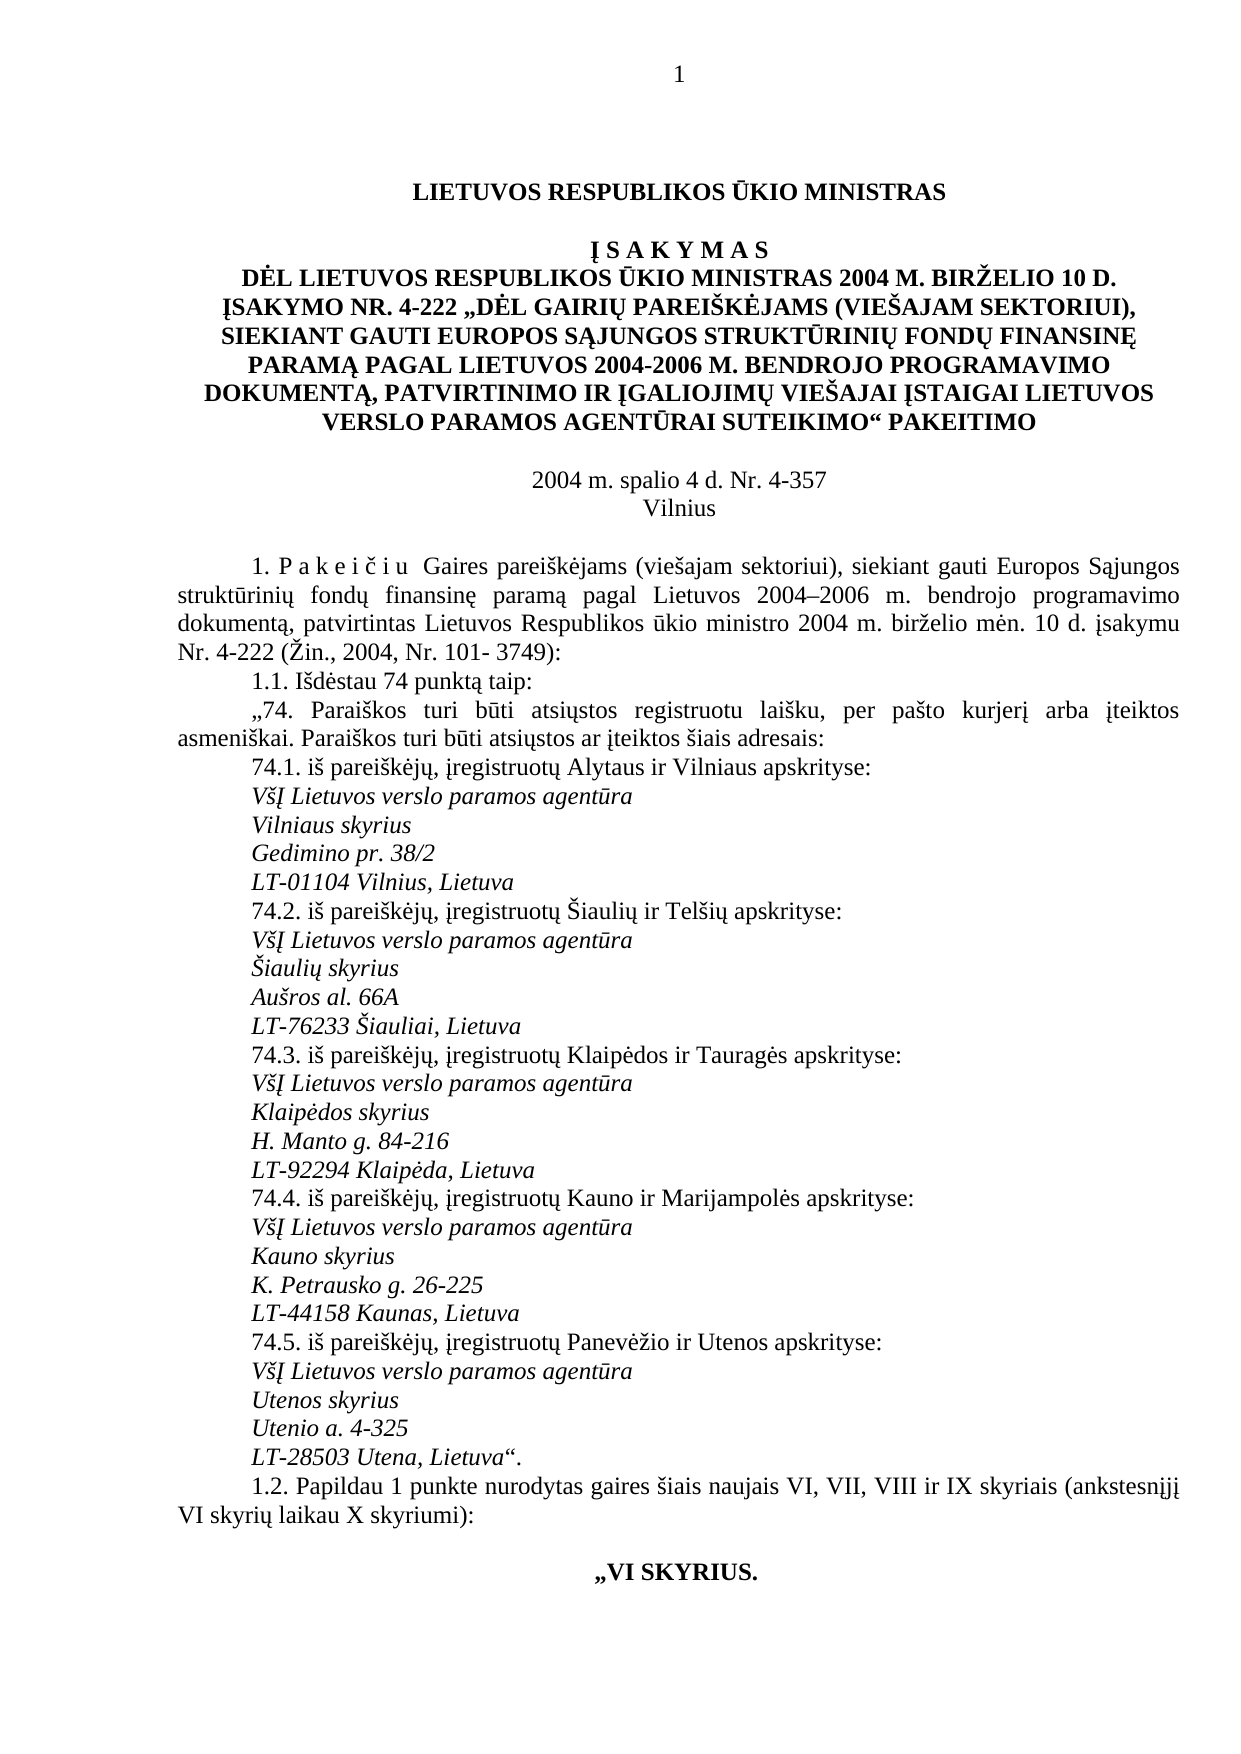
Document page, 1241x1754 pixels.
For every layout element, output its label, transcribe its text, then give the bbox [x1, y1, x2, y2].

text Šiaulių skyrius [177, 953, 1181, 982]
text VšĮ Lietuvos verslo paramos agentūra [177, 781, 1181, 810]
text VšĮ Lietuvos verslo paramos agentūra [177, 925, 1181, 953]
text H. Manto g. 84-216 [177, 1126, 1181, 1155]
text 1. Pakeičiu Gaires pareiškėjams (viešajam sektoriui), siekiant gauti Europos Sąjungos struktūrinių fondų finansinę paramą pagal Lietuvos 2004–2006 m. bendrojo programavimo dokumentą, patvirtintas Lietuvos Respublikos ūkio ministro 2004 m. birželio mėn. 10 d. įsakymu Nr. 4-222 (Žin., 2004, Nr. 101- 3749): [177, 551, 1181, 666]
text Aušros al. 66A [177, 982, 1181, 1011]
text LT-76233 Šiauliai, Lietuva [177, 1011, 1181, 1040]
text VšĮ Lietuvos verslo paramos agentūra [177, 1068, 1181, 1097]
text LT-44158 Kaunas, Lietuva [177, 1298, 1181, 1327]
text VšĮ Lietuvos verslo paramos agentūra [177, 1356, 1181, 1385]
text 74.5. iš pareiškėjų, įregistruotų Panevėžio ir Utenos apskrityse: [177, 1327, 1181, 1356]
text K. Petrausko g. 26-225 [177, 1270, 1181, 1298]
text LIETUVOS RESPUBLIKOS ŪKIO MINISTRAS [177, 177, 1181, 206]
text Gedimino pr. 38/2 [177, 838, 1181, 867]
text 1.1. Išdėstau 74 punktą taip: [177, 666, 1181, 695]
text Utenos skyrius [177, 1385, 1181, 1413]
text „74. Paraiškos turi būti atsiųstos registruotu laišku, per pašto kurjerį arba įteiktos asmeniškai. Paraiškos turi būti atsiųstos ar įteiktos šiais adresais: [177, 695, 1181, 752]
text Į S A K Y M A S [177, 235, 1181, 263]
text Kauno skyrius [177, 1241, 1181, 1270]
text LT-28503 Utena, Lietuva“. [177, 1442, 1181, 1471]
text Vilniaus skyrius [177, 810, 1181, 838]
text „VI skyrius. [177, 1557, 1181, 1586]
text 1.2. Papildau 1 punkte nurodytas gaires šiais naujais VI, VII, VIII ir IX skyriais (ankstesnįjį VI skyrių laikau X skyriumi): [177, 1471, 1181, 1528]
text 74.2. iš pareiškėjų, įregistruotų Šiaulių ir Telšių apskrityse: [177, 896, 1181, 925]
text LT-92294 Klaipėda, Lietuva [177, 1155, 1181, 1183]
text Vilnius [177, 493, 1181, 522]
text 74.3. iš pareiškėjų, įregistruotų Klaipėdos ir Tauragės apskrityse: [177, 1040, 1181, 1068]
text VšĮ Lietuvos verslo paramos agentūra [177, 1212, 1181, 1241]
text 74.1. iš pareiškėjų, įregistruotų Alytaus ir Vilniaus apskrityse: [177, 752, 1181, 781]
text DĖL LIETUVOS RESPUBLIKOS ŪKIO MINISTRAS 2004 M. BIRŽELIO 10 D. ĮSAKYMO NR. 4-222 „DĖL GAIRIŲ PAREIŠKĖJAMS (VIEŠAJAM SEKTORIUI), SIEKIANT GAUTI EUROPOS SĄJUNGOS STRUKTŪRINIŲ FONDŲ FINANSINĘ PARAMĄ PAGAL LIETUVOS 2004-2006 M. BENDROJO PROGRAMAVIMO DOKUMENTĄ, PATVIRTINIMO IR ĮGALIOJIMŲ VIEŠAJAI ĮSTAIGAI LIETUVOS VERSLO PARAMOS AGENTŪRAI SUTEIKIMO“ PAKEITIMO [177, 263, 1181, 436]
text LT-01104 Vilnius, Lietuva [177, 867, 1181, 896]
text Utenio a. 4-325 [177, 1413, 1181, 1442]
text Klaipėdos skyrius [177, 1097, 1181, 1126]
text 74.4. iš pareiškėjų, įregistruotų Kauno ir Marijampolės apskrityse: [177, 1183, 1181, 1212]
text 2004 m. spalio 4 d. Nr. 4-357 [177, 465, 1181, 493]
